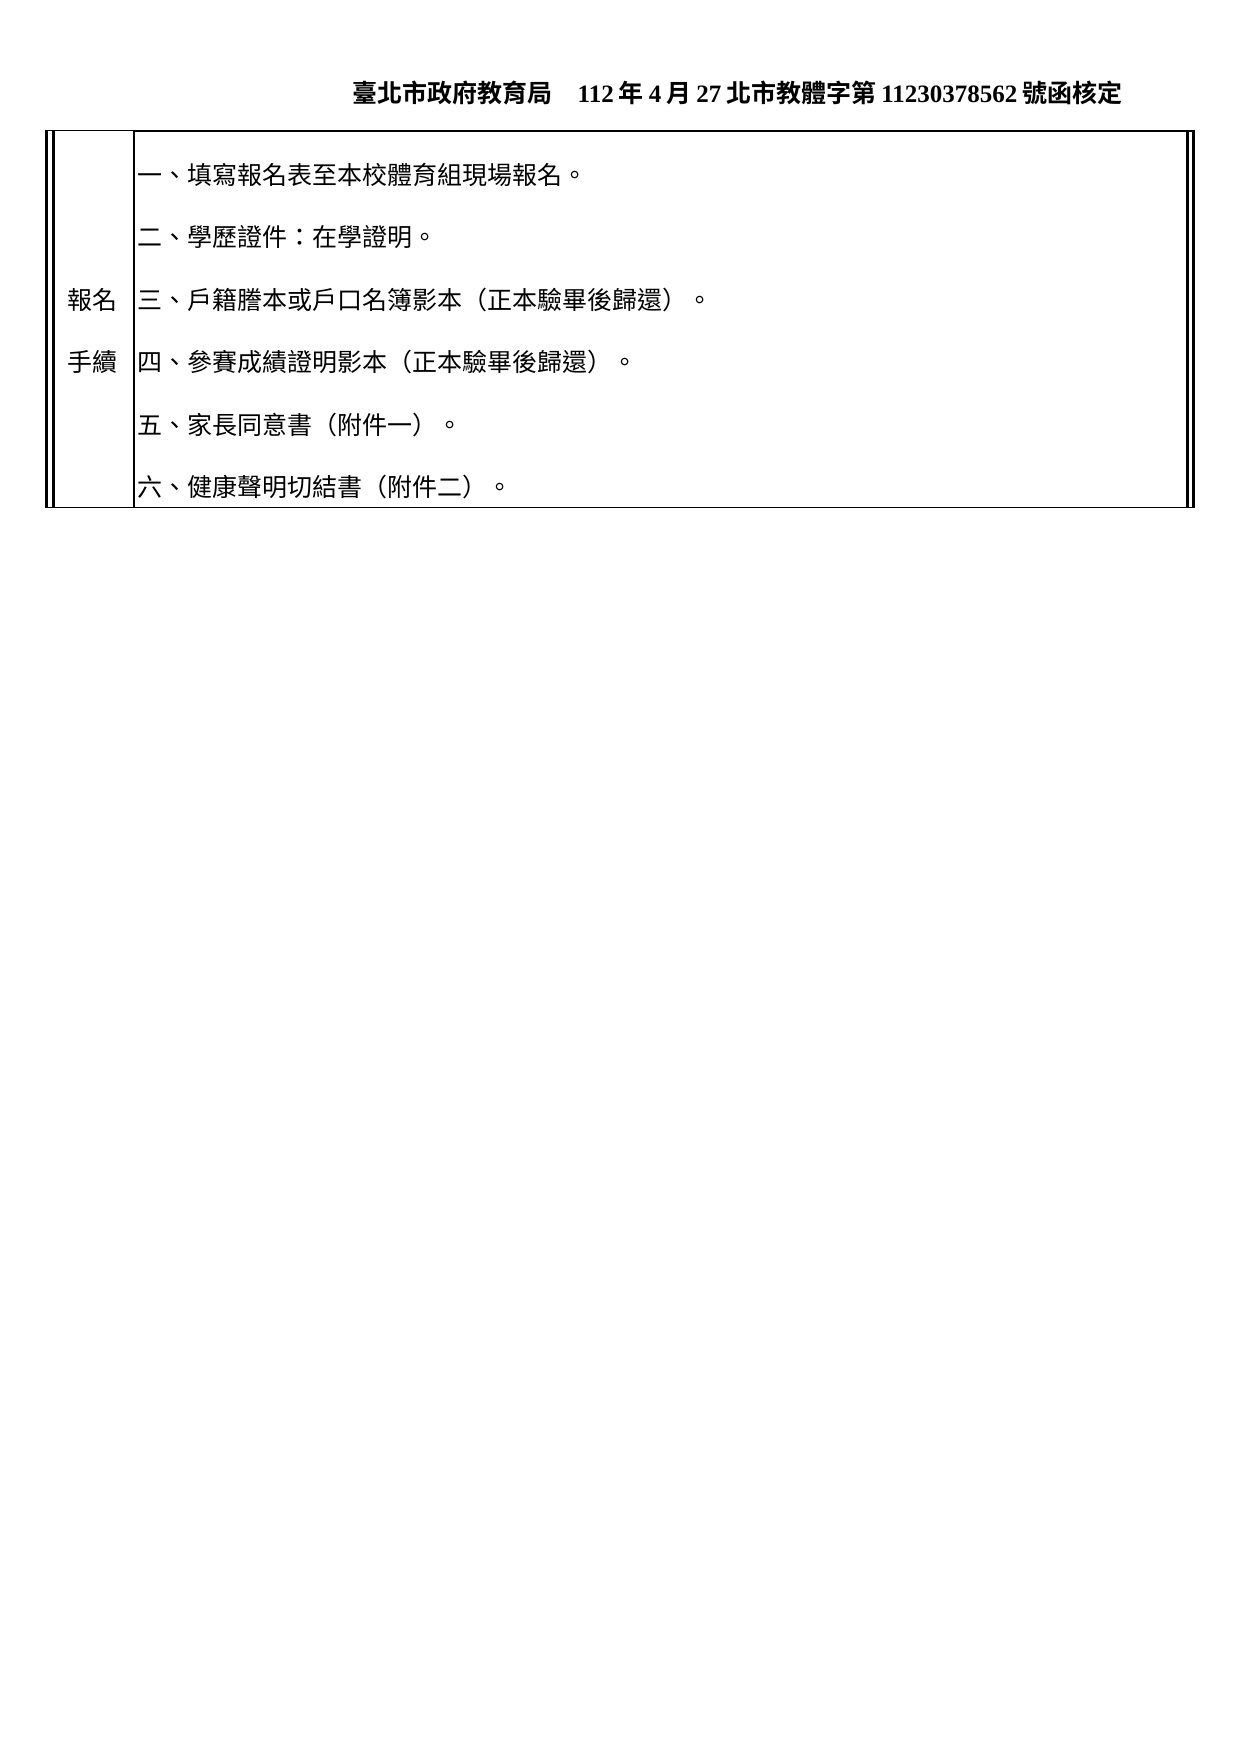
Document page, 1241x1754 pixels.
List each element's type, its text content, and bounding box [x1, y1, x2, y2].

table_cell 報名手續 [55, 131, 133, 507]
table_cell 一、填寫報名表至本校體育組現場報名。 二、學歷證件：在學證明。 三、戶籍謄本或戶口名簿影本（正本驗畢後歸還）。 四、參賽成績證明影本（正本驗畢後歸還）。 五、家長同意書（附件一）。 六、健康聲明切結書（附件二）。 [135, 132, 1186, 507]
